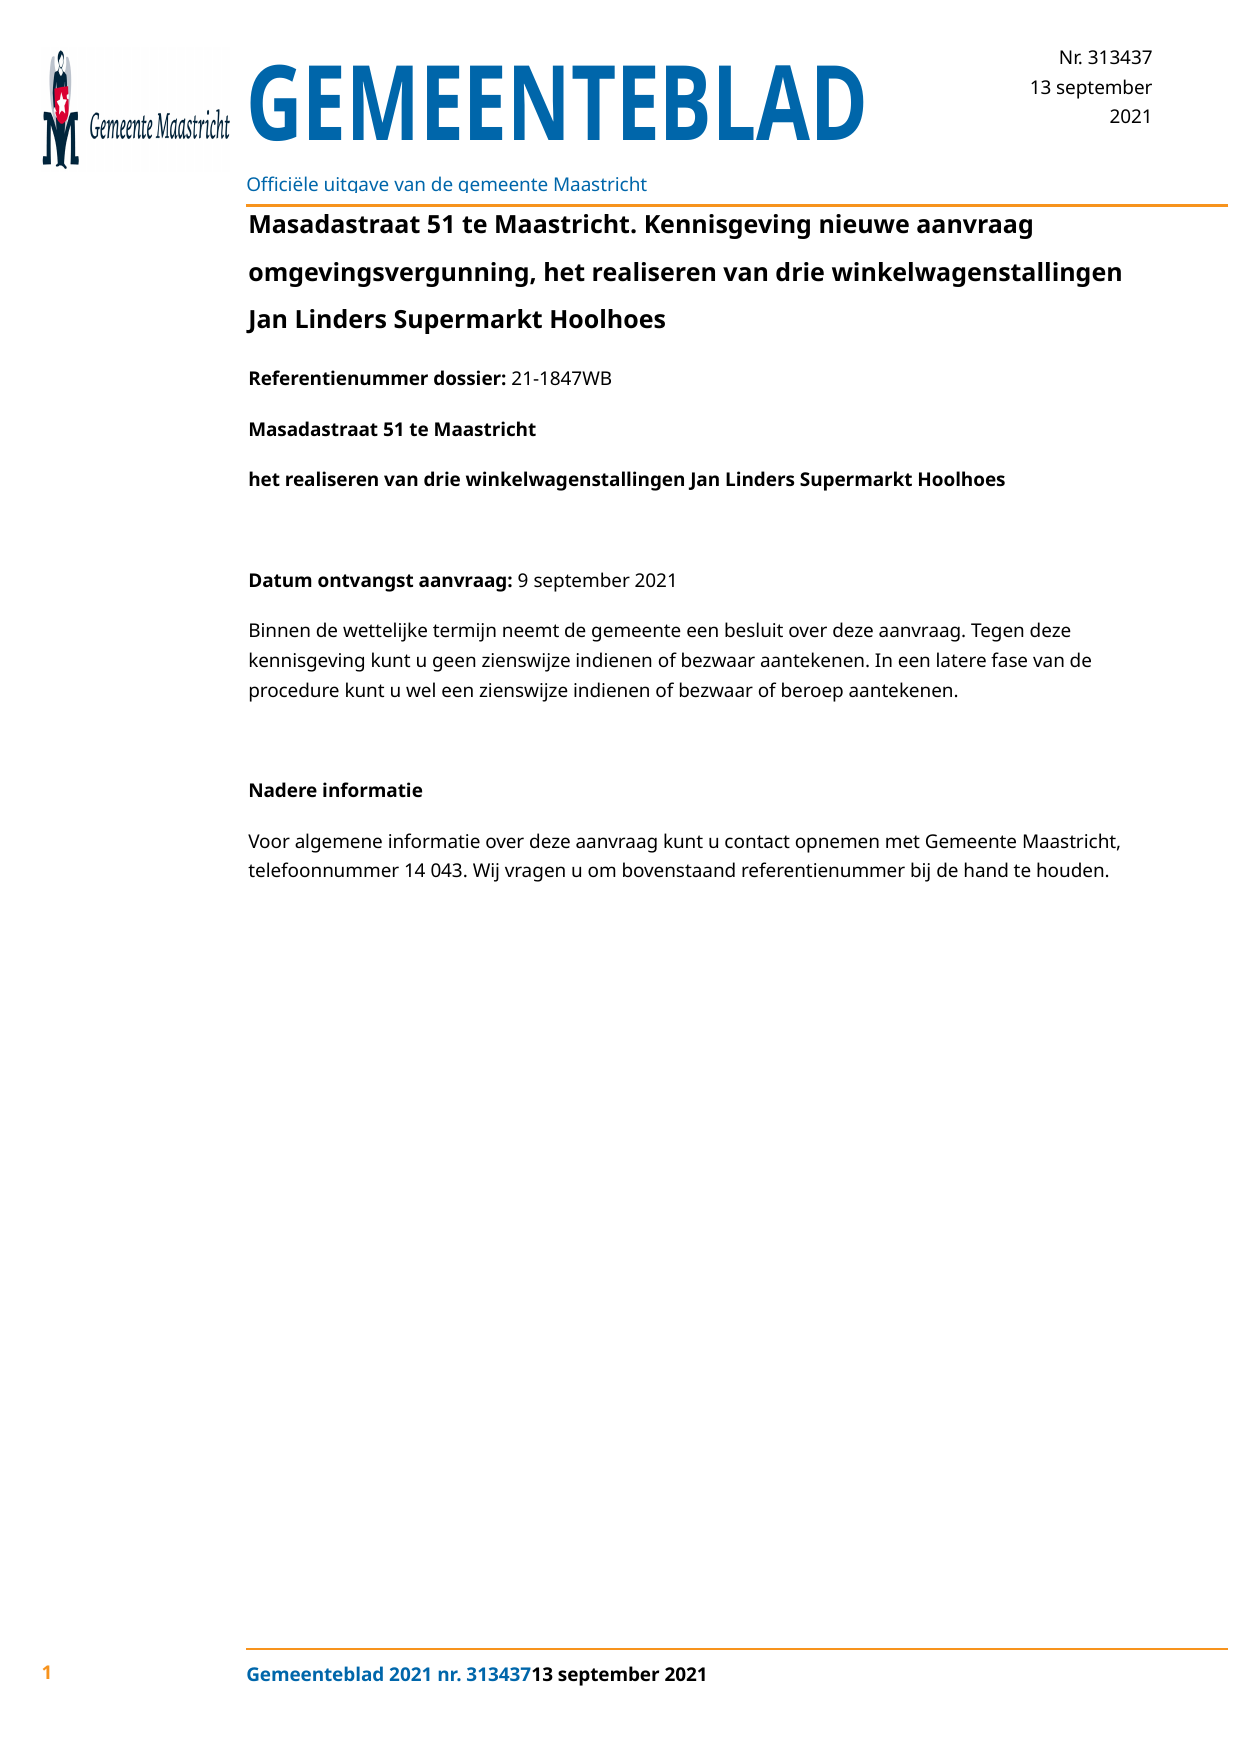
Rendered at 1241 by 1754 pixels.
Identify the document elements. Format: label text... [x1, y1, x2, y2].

text Masadastraat 51 te Maastricht [248, 416, 1152, 442]
text het realiseren van drie winkelwagenstallingen Jan Linders Supermarkt Hoolhoes [248, 466, 1152, 492]
picture [41, 47, 231, 172]
text Nadere informatie [248, 778, 1152, 803]
text Datum ontvangst aanvraag: 9 september 2021 [248, 567, 1152, 593]
text Binnen de wettelijke termijn neemt de gemeente een besluit over deze aanvraag. Tegen deze kennisgeving kunt u geen zienswijze indienen of bezwaar aantekenen. In een latere fase van de procedure kunt u wel een zienswijze indienen of bezwaar of beroep aantekenen. [248, 618, 1152, 702]
text Voor algemene informatie over deze aanvraag kunt u contact opnemen met Gemeente Maastricht, telefoonnummer 14 043. Wij vragen u om bovenstaand referentienummer bij de hand te houden. [248, 828, 1152, 883]
text Referentienummer dossier: 21-1847WB [248, 366, 1152, 391]
text Masadastraat 51 te Maastricht. Kennisgeving nieuwe aanvraag omgevingsvergunning, het realiseren van drie winkelwagenstallingen Jan Linders Supermarkt Hoolhoes [248, 207, 1152, 336]
